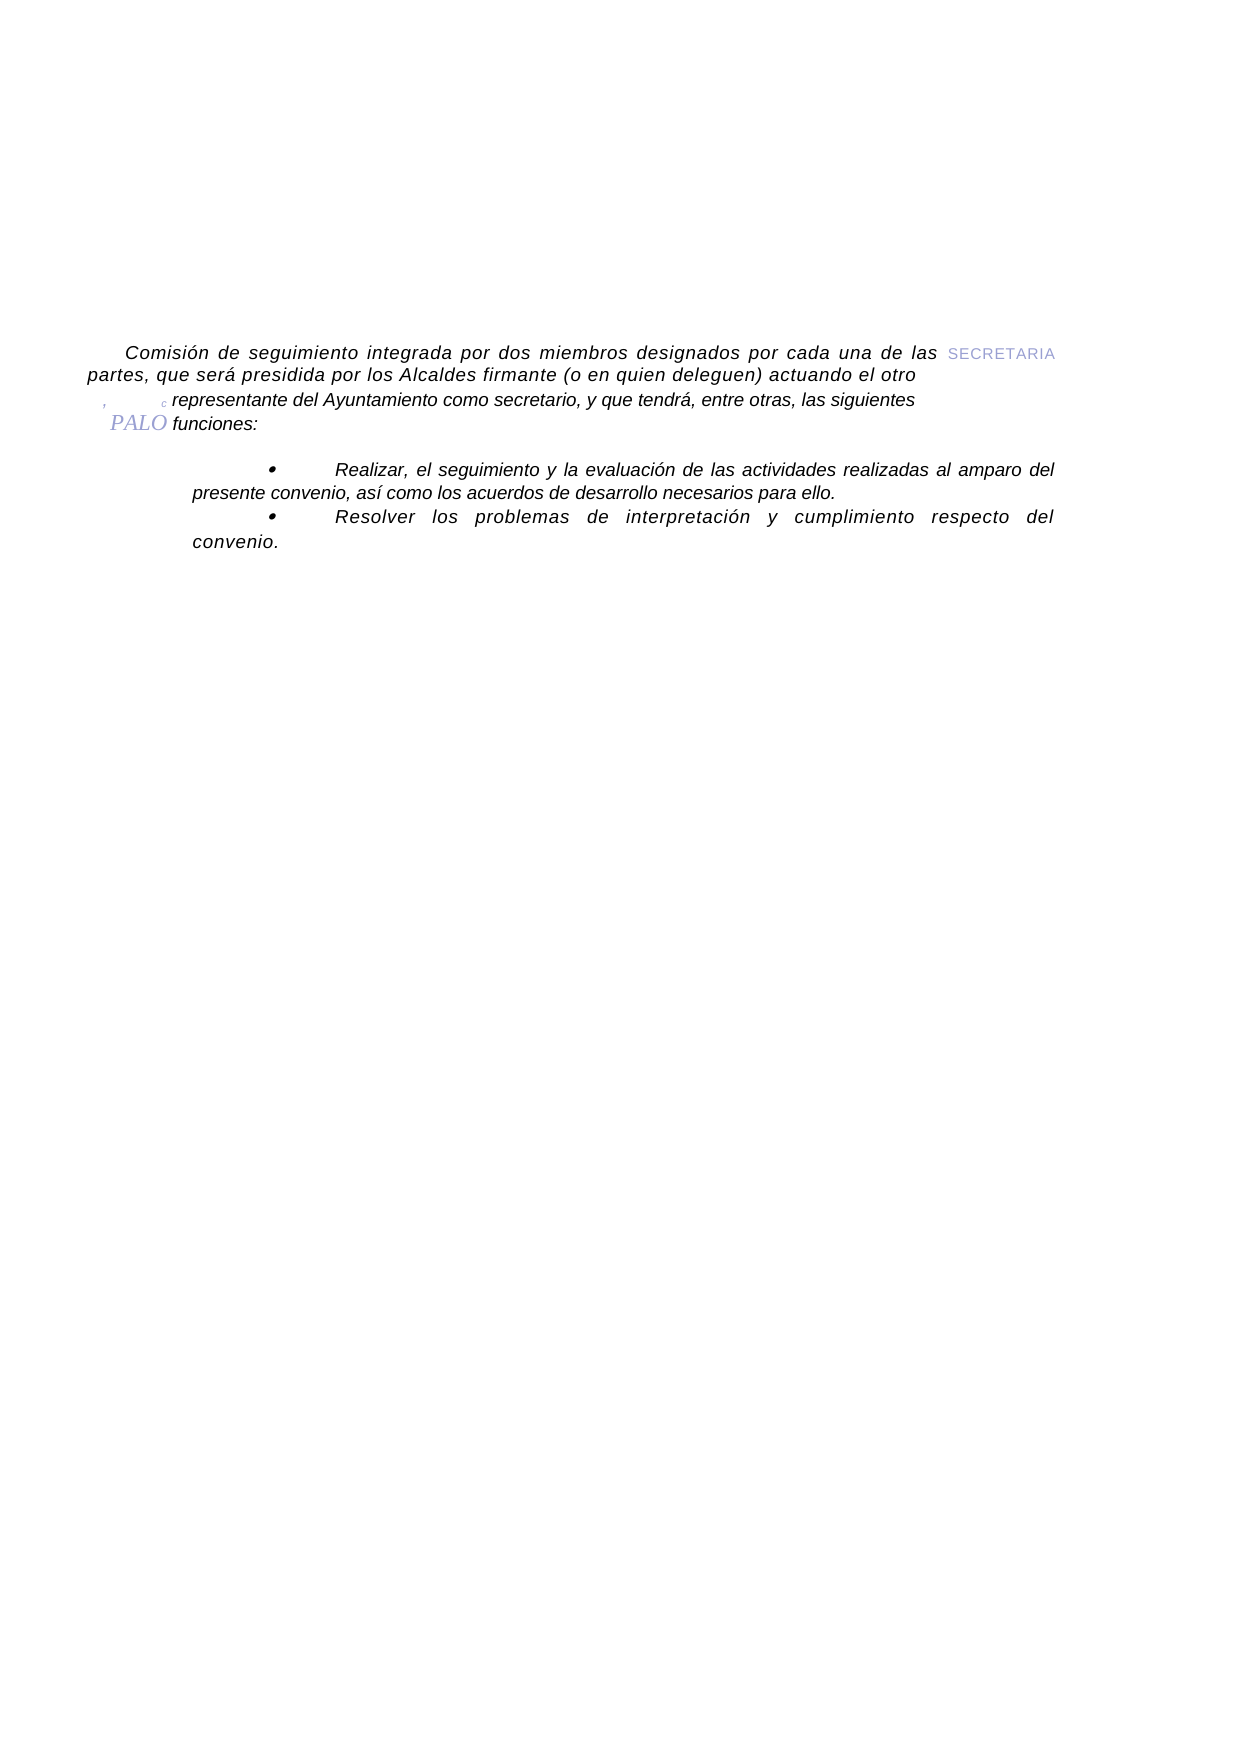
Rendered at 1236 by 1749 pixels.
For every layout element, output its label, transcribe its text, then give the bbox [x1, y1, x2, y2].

list Resolver los problemas de interpretación y cumplimiento respecto del convenio. [192, 504, 1055, 553]
list Realizar, el seguimiento y la evaluación de las actividades realizadas al amparo del presente convenio, así como los acuerdos de desarrollo necesarios para ello. [192, 457, 1055, 504]
text Comisión de seguimiento integrada por dos miembros designados por cada una de las SECRETARIA partes, que será presidida por los Alcaldes firmante (o en quien deleguen) actuando el otro [87, 342, 1055, 386]
text , c representante del Ayuntamiento como secretario, y que tendrá, entre otras, las siguientes PALO funciones: [102, 387, 1055, 435]
